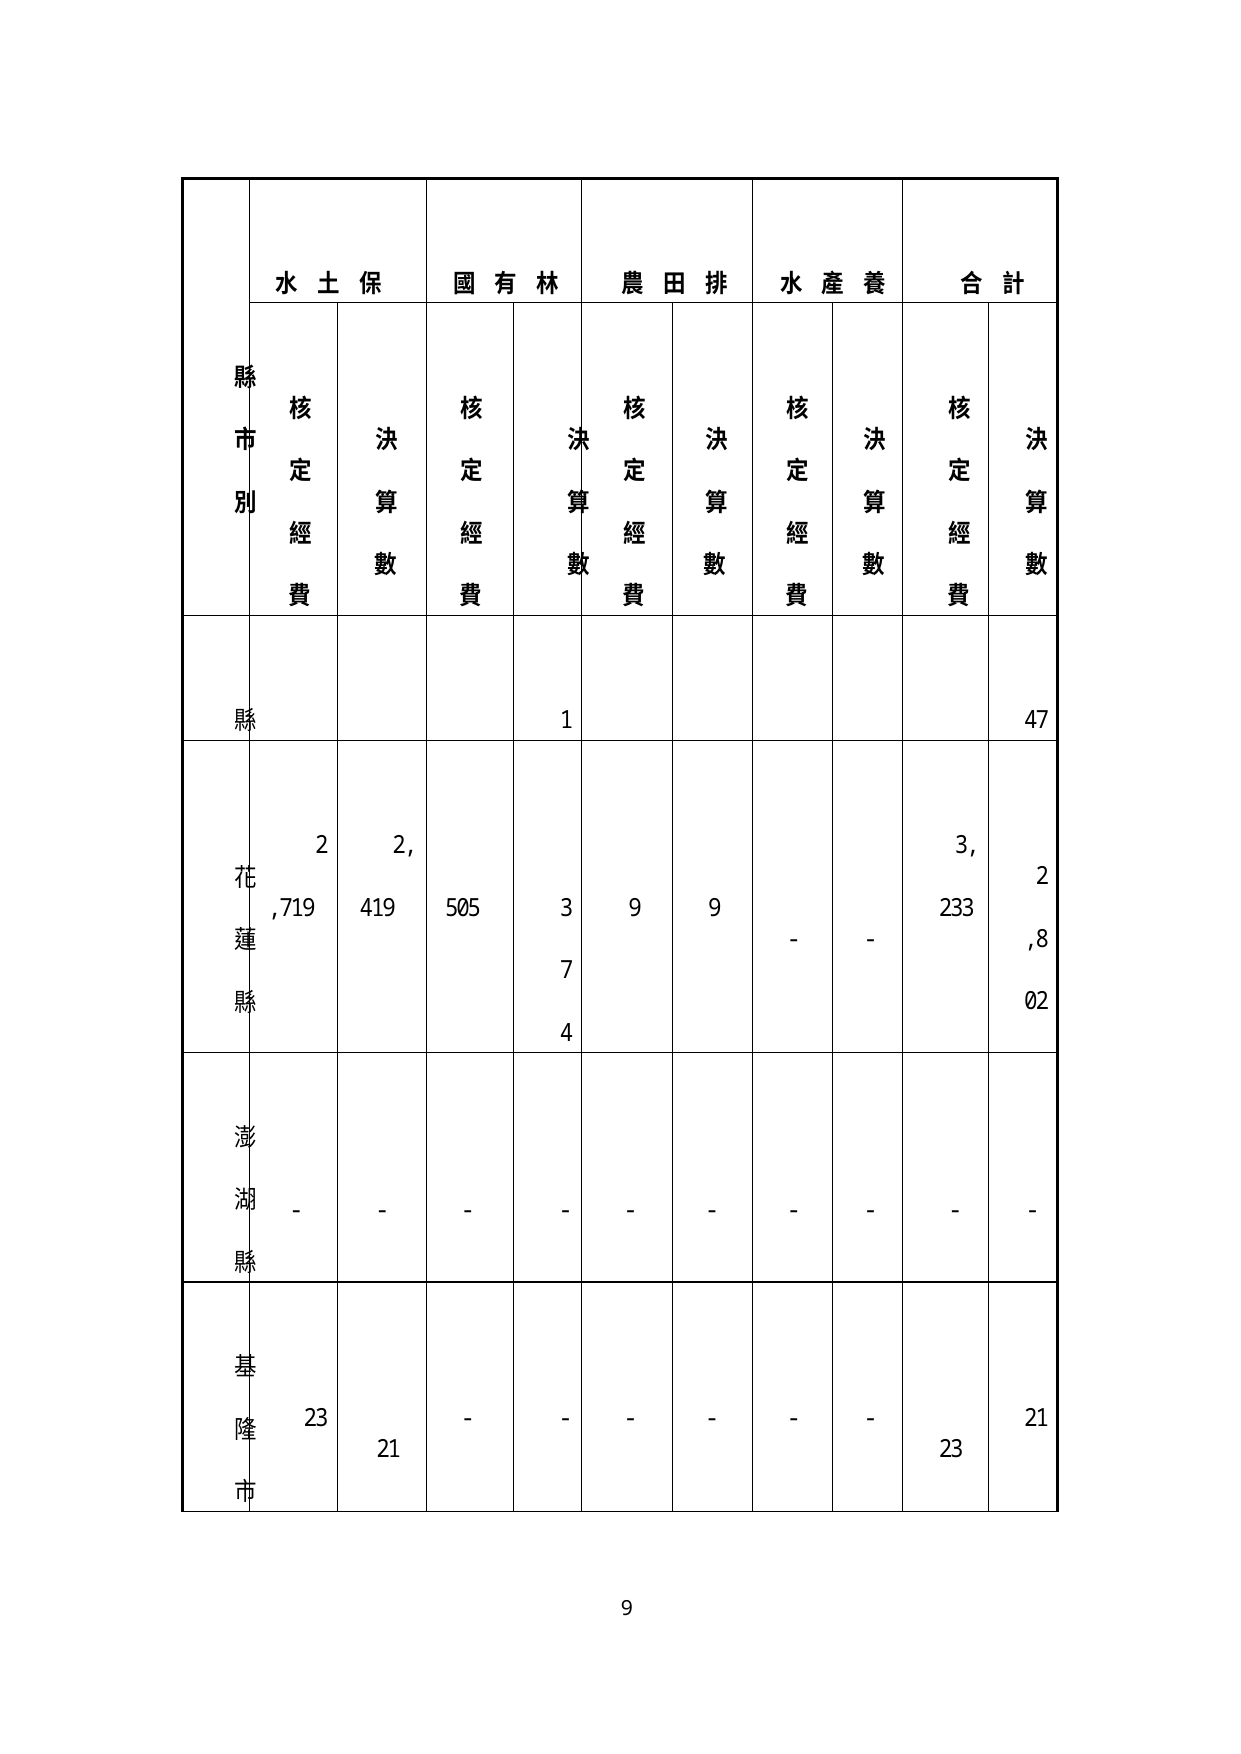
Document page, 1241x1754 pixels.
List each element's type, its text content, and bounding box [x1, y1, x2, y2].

table_cell 2,719 [250, 741, 337, 1052]
table_cell - [250, 1053, 337, 1281]
table_cell 決算數 [673, 303, 752, 615]
table_cell 2,708 [250, 616, 337, 740]
table_cell - [753, 1053, 832, 1281]
table_cell [427, 616, 513, 740]
table_cell 決算數 [833, 303, 902, 615]
table_cell 基隆市 [184, 1283, 249, 1511]
table_cell 2,802 [989, 741, 1056, 1052]
table_cell 核定經費 [250, 303, 337, 615]
table_cell 21 [338, 1283, 426, 1511]
table_header 農田排水 (含埤塘、圳路改善) [582, 180, 752, 302]
table_header 國有林班地治理 [427, 180, 581, 302]
table_cell - [989, 1053, 1056, 1281]
table_header 合計 [903, 180, 1056, 302]
table_cell 核定經費 [582, 303, 672, 615]
table_cell 核定經費 [753, 303, 832, 615]
table_cell 3,233 [903, 741, 988, 1052]
table_cell - [582, 1283, 672, 1511]
table_header 水土保持與治山防洪 [250, 180, 426, 302]
table_cell 決算數 [989, 303, 1056, 615]
table_cell - [673, 1283, 752, 1511]
table_cell - [753, 1283, 832, 1511]
table_cell - [582, 1053, 672, 1281]
table_header 縣市別 [184, 180, 249, 615]
table_cell 花蓮縣 [184, 741, 249, 1052]
table_cell 23 [903, 1283, 988, 1511]
table_cell [903, 616, 988, 740]
table_cell 決算數 [338, 303, 426, 615]
table_cell 核定經費 [903, 303, 988, 615]
table_cell - [833, 1053, 902, 1281]
table_cell 21 [989, 1283, 1056, 1511]
table_cell 9 [673, 741, 752, 1052]
table_cell - [514, 1053, 581, 1281]
table_cell - [427, 1053, 513, 1281]
table_cell - [833, 1283, 902, 1511]
table_cell 9 [582, 741, 672, 1052]
table_cell 23 [250, 1283, 337, 1511]
table_cell - [833, 616, 902, 740]
table_cell 1 [514, 616, 581, 740]
table_cell 澎湖縣 [184, 1053, 249, 1281]
table_cell - [903, 1053, 988, 1281]
table_cell - [673, 616, 752, 740]
table_cell 2,419 [338, 741, 426, 1052]
table_cell - [833, 741, 902, 1052]
table_cell - [582, 616, 672, 740]
table_cell - [427, 1283, 513, 1511]
table_cell - [338, 1053, 426, 1281]
table_cell - [753, 741, 832, 1052]
table_cell - [514, 1283, 581, 1511]
table_cell 505 [427, 741, 513, 1052]
table_cell 47 [989, 616, 1056, 740]
table_header 水產養殖排水 [753, 180, 902, 302]
table_cell 決算數 [514, 303, 581, 615]
table_cell 臺東縣 [184, 616, 249, 740]
table_cell - [673, 1053, 752, 1281]
table_cell [338, 616, 426, 740]
table_cell - [753, 616, 832, 740]
table_cell 核定經費 [427, 303, 513, 615]
table_cell 374 [514, 741, 581, 1052]
